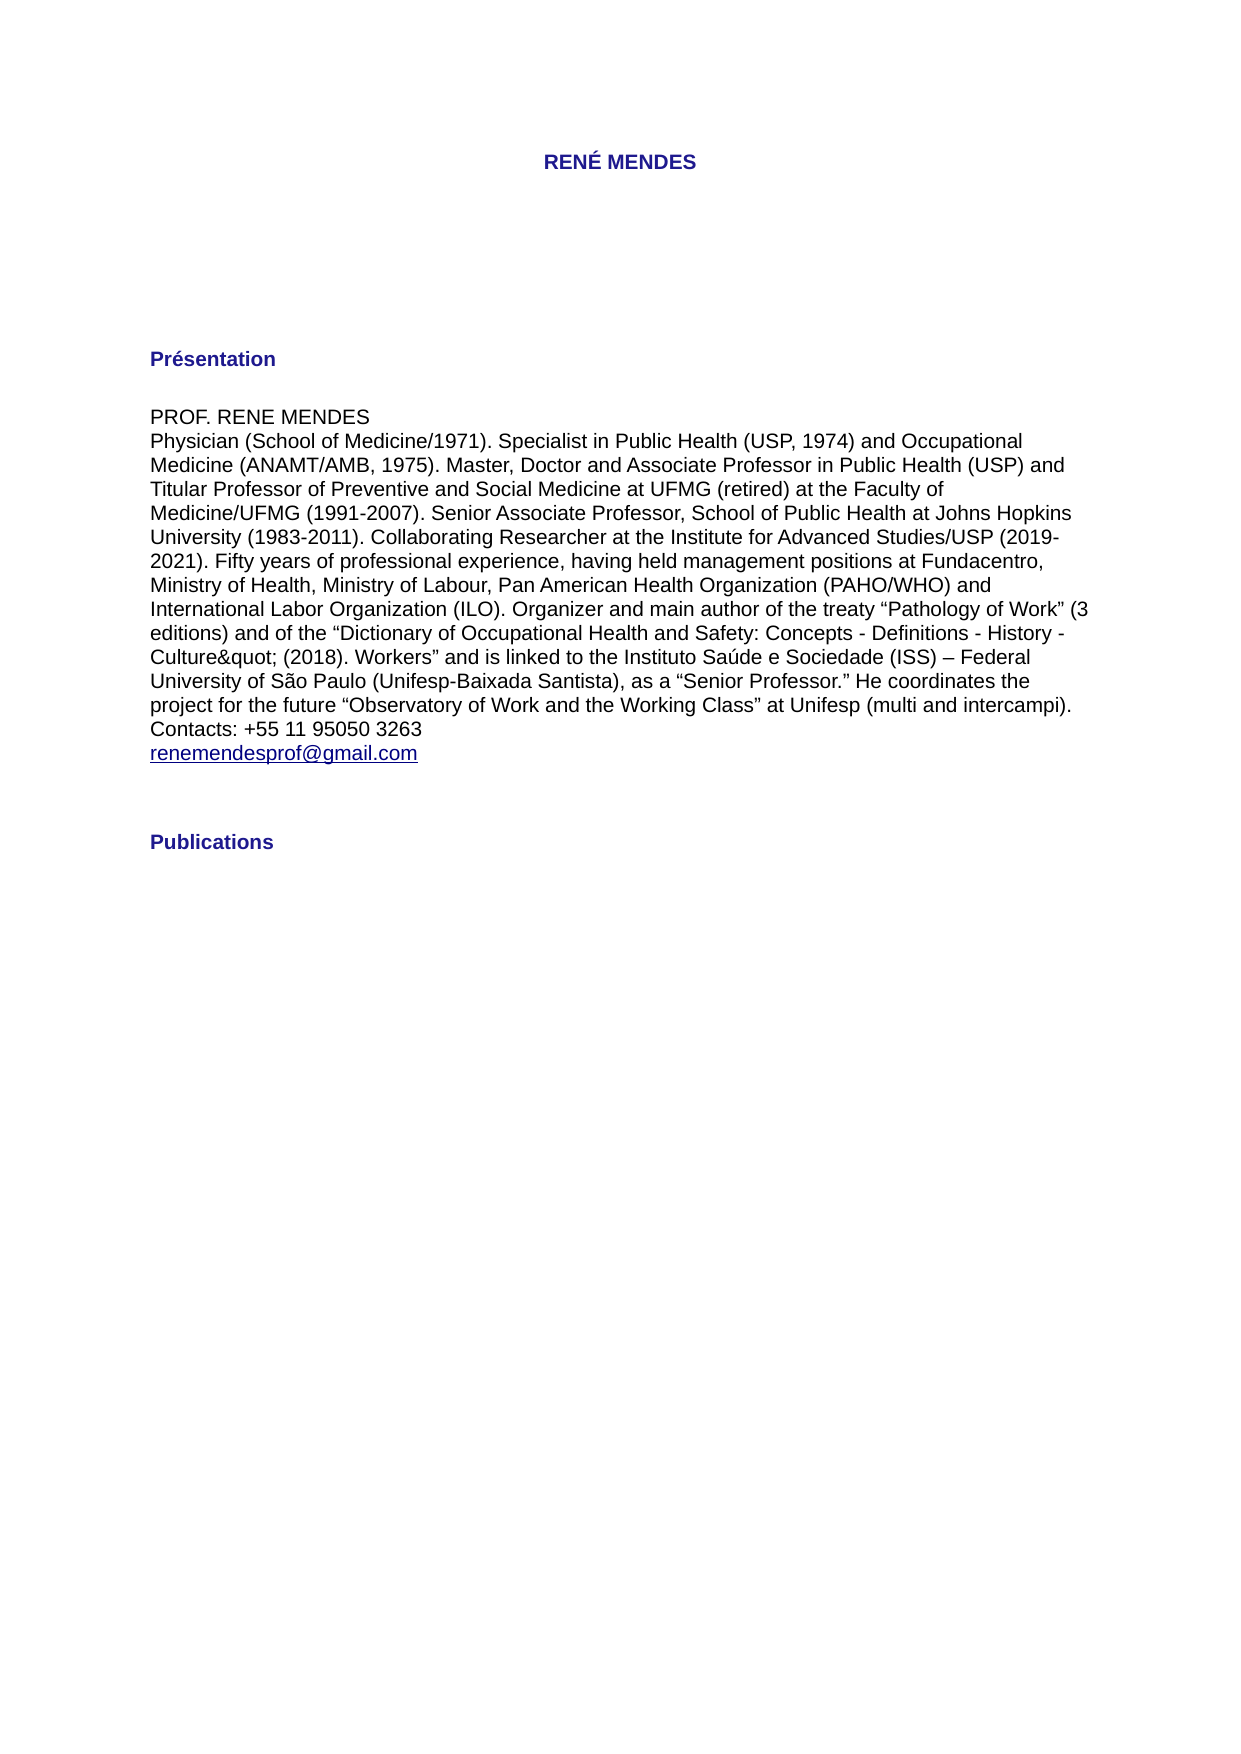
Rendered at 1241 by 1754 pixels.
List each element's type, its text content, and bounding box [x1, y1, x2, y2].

text Contacts: +55 11 95050 3263 [150, 717, 1090, 741]
text renemendesprof@gmail.com [150, 741, 1090, 764]
subtitle RENÉ MENDES [150, 150, 1090, 174]
subtitle Publications [150, 830, 1090, 854]
text PROF. RENE MENDES [150, 405, 1090, 429]
text Physician (School of Medicine/1971). Specialist in Public Health (USP, 1974) and Occupational Medicine (ANAMT/AMB, 1975). Master, Doctor and Associate Professor in Public Health (USP) and Titular Professor of Preventive and Social Medicine at UFMG (retired) at the Faculty of Medicine/UFMG (1991-2007). Senior Associate Professor, School of Public Health at Johns Hopkins University (1983-2011). Collaborating Researcher at the Institute for Advanced Studies/USP (2019-2021). Fifty years of professional experience, having held management positions at Fundacentro, Ministry of Health, Ministry of Labour, Pan American Health Organization (PAHO/WHO) and International Labor Organization (ILO). Organizer and main author of the treaty “Pathology of Work” (3 editions) and of the “Dictionary of Occupational Health and Safety: Concepts - Definitions - History - Culture&quot; (2018). Workers” and is linked to the Instituto Saúde e Sociedade (ISS) – Federal University of São Paulo (Unifesp-Baixada Santista), as a “Senior Professor.” He coordinates the project for the future “Observatory of Work and the Working Class” at Unifesp (multi and intercampi). [150, 429, 1090, 717]
subtitle Présentation [150, 347, 1090, 371]
